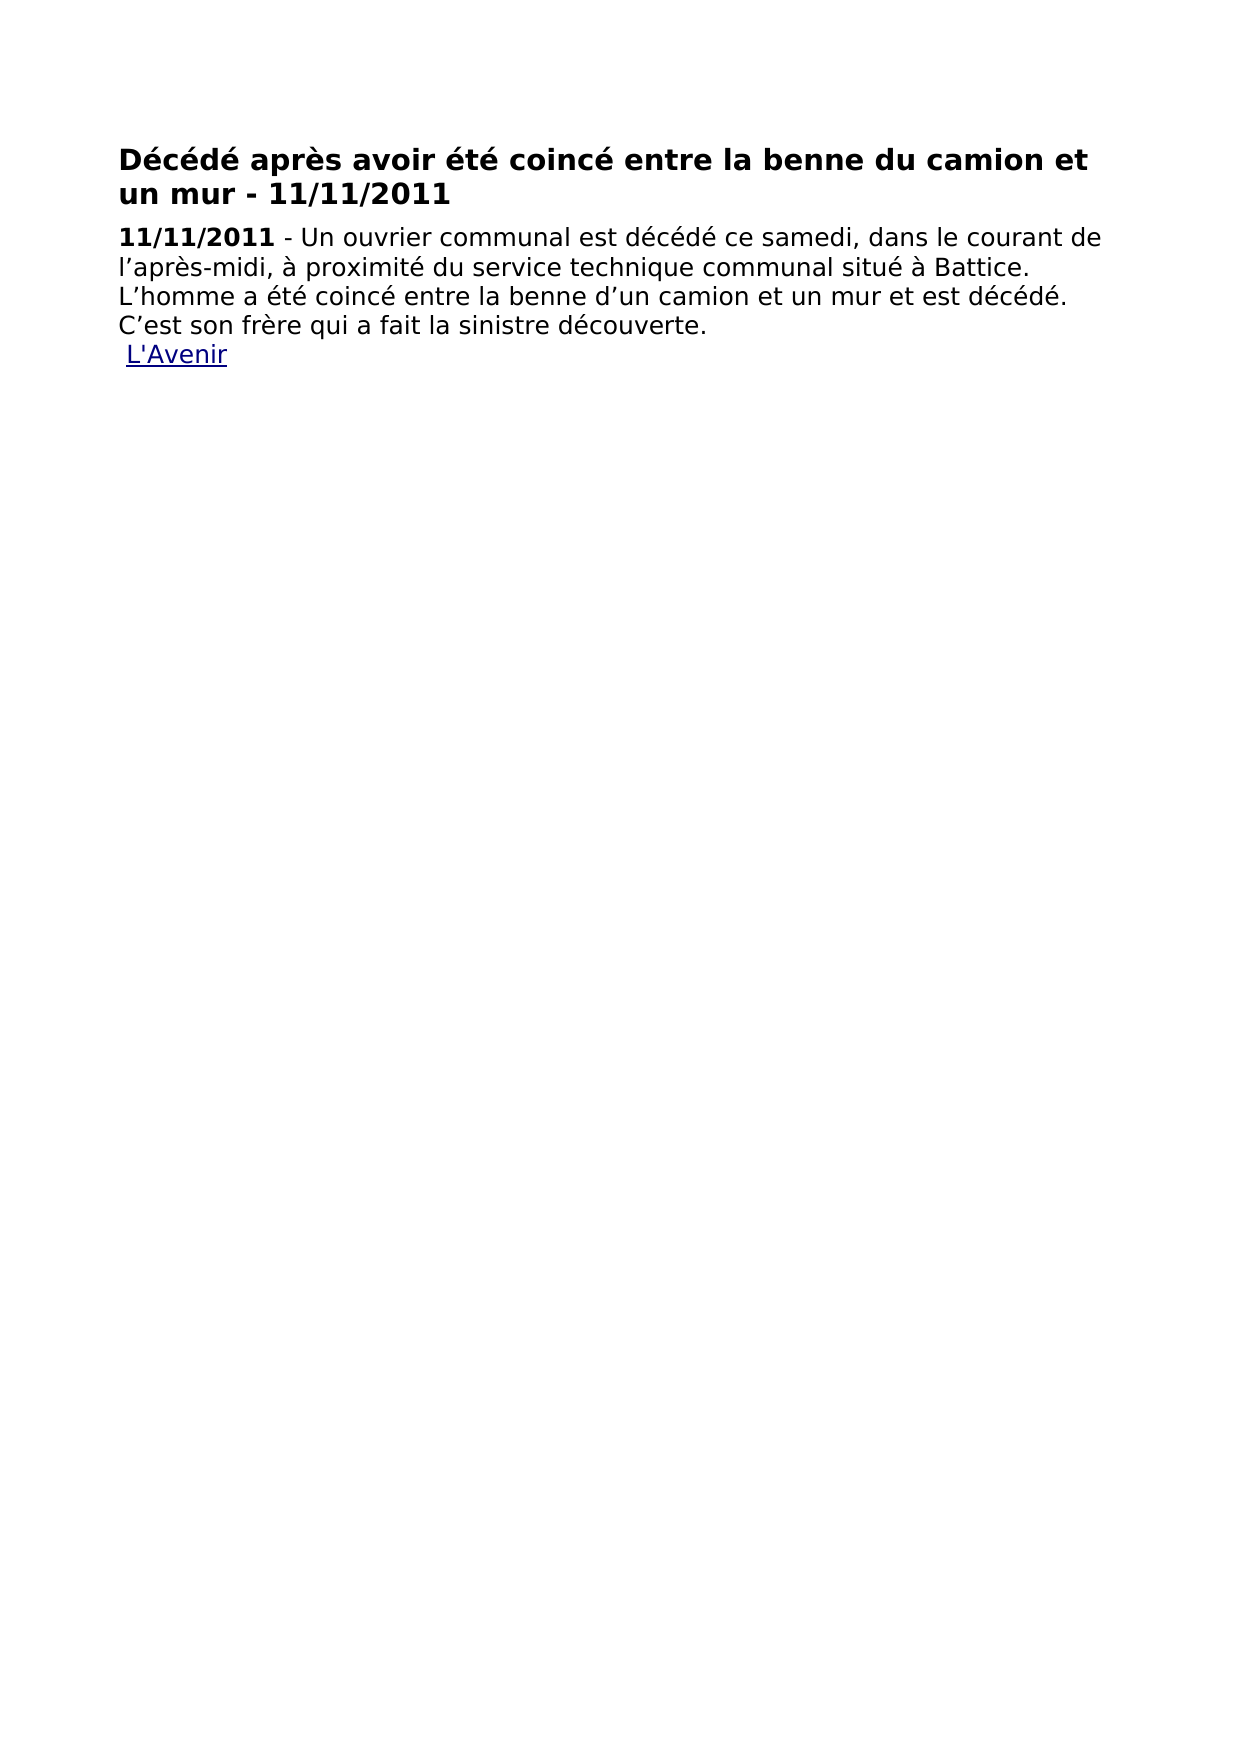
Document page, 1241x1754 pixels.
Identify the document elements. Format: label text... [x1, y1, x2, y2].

text 11/11/2011 - Un ouvrier communal est décédé ce samedi, dans le courant de l’après-midi, à proximité du service technique communal situé à Battice. L’homme a été coincé entre la benne d’un camion et un mur et est décédé. C’est son frère qui a fait la sinistre découverte. L'Avenir [118, 223, 1122, 369]
subtitle Décédé après avoir été coincé entre la benne du camion et un mur - 11/11/2011 [118, 143, 1122, 211]
